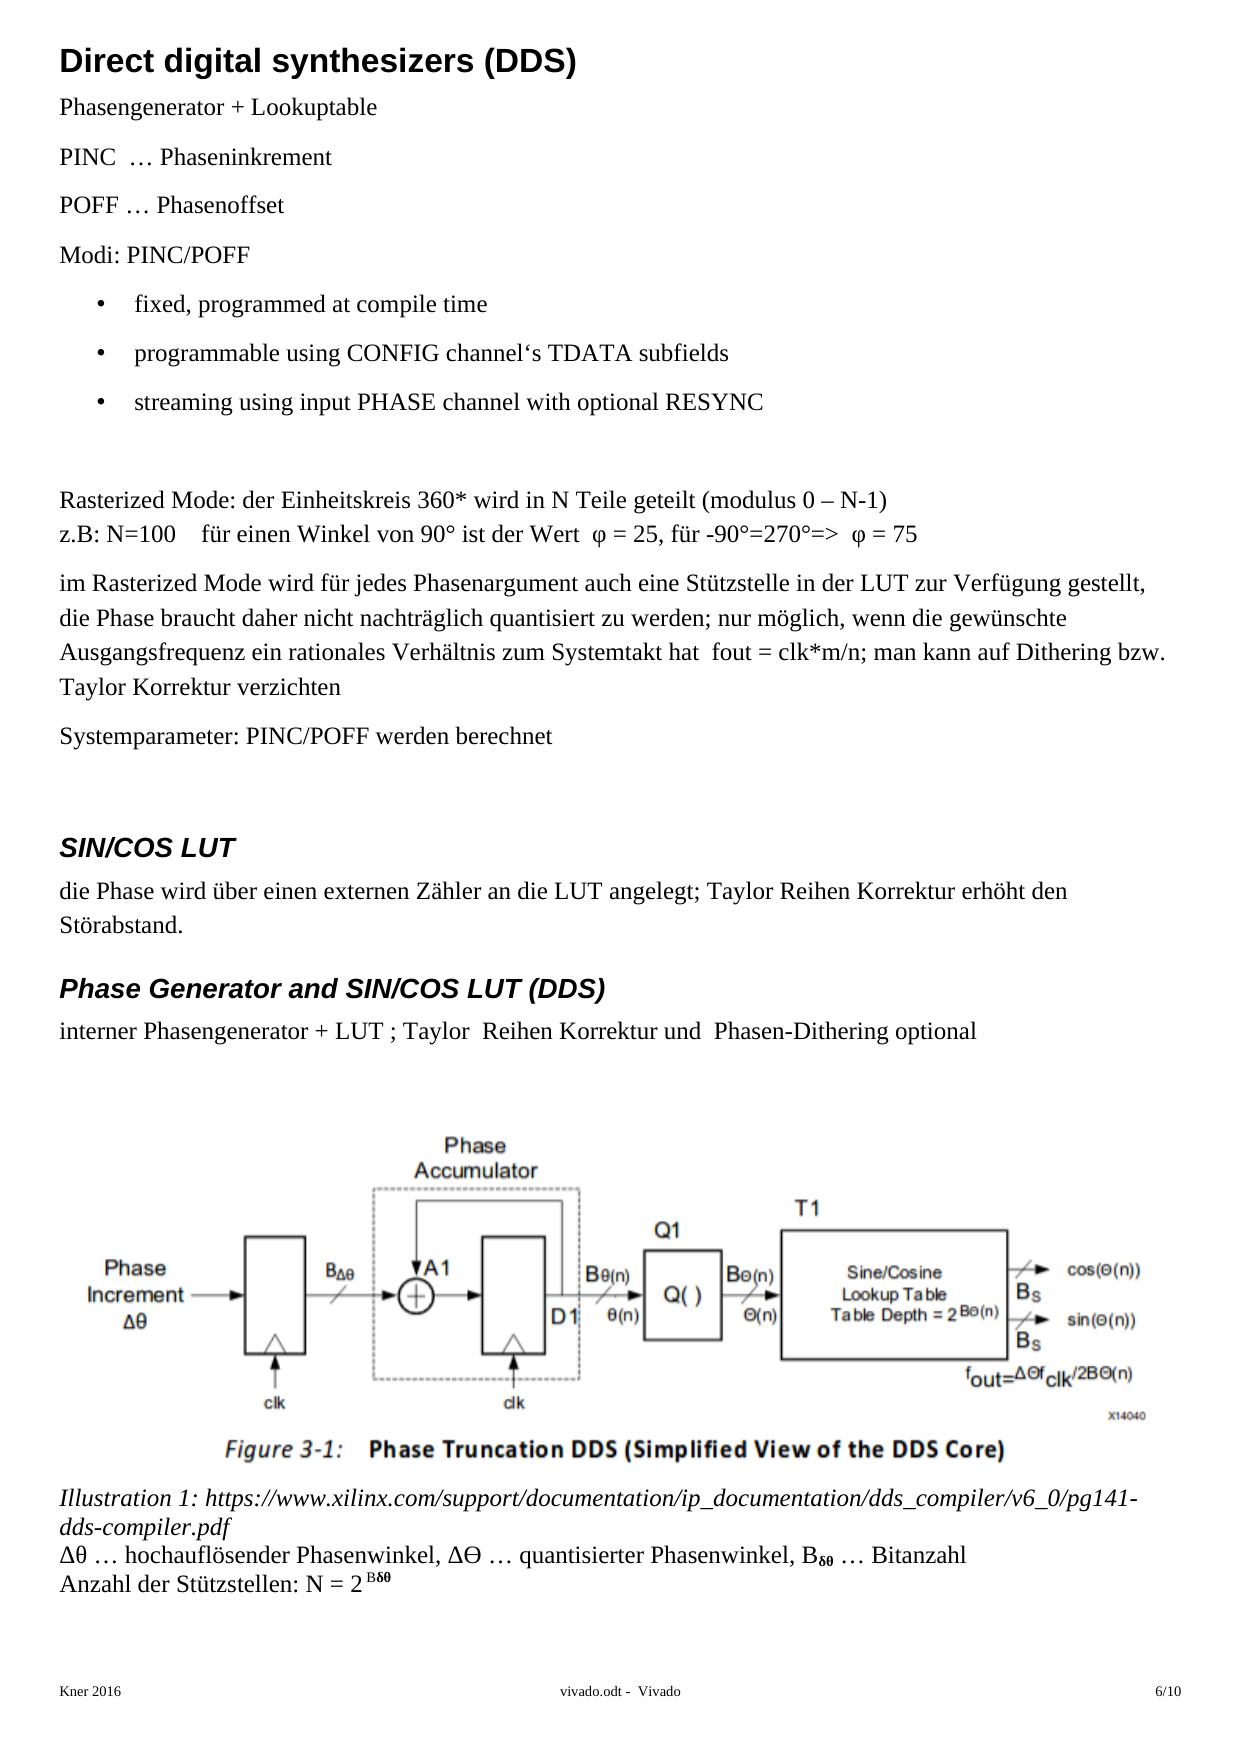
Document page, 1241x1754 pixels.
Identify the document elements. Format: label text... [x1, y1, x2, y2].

list programmable using CONFIG channel‘s TDATA subfields [97, 338, 1181, 367]
text im Rasterized Mode wird für jedes Phasenargument auch eine Stützstelle in der LUT zur Verfügung gestellt, die Phase braucht daher nicht nachträglich quantisiert zu werden; nur möglich, wenn die gewünschte Ausgangsfrequenz ein rationales Verhältnis zum Systemtakt hat fout = clk*m/n; man kann auf Dithering bzw. Taylor Korrektur verzichten [59, 568, 1181, 701]
text interner Phasengenerator + LUT ; Taylor Reihen Korrektur und Phasen-Dithering optional [59, 1016, 1181, 1045]
subtitle SIN/COS LUT [59, 832, 1181, 863]
subtitle Phase Generator and SIN/COS LUT (DDS) [59, 972, 1181, 1004]
text Illustration 1: https://www.xilinx.com/support/documentation/ip_documentation/dds_compiler/v6_0/pg141-dds-compiler.pdf [59, 1478, 1181, 1541]
text Modi: PINC/POFF [59, 240, 1181, 268]
text Phasengenerator + Lookuptable [59, 92, 1181, 121]
text Δθ … hochauflösender Phasenwinkel, Δϴ … quantisierter Phasenwinkel, Bδθ … Bitanzahl [59, 1541, 1181, 1569]
picture [59, 1127, 1182, 1478]
text PINC … Phaseninkrement [59, 142, 1181, 170]
text die Phase wird über einen externen Zähler an die LUT angelegt; Taylor Reihen Korrektur erhöht den Störabstand. [59, 876, 1181, 939]
list fixed, programmed at compile time [97, 289, 1181, 317]
list streaming using input PHASE channel with optional RESYNC [97, 387, 1181, 416]
text Rasterized Mode: der Einheitskreis 360* wird in N Teile geteilt (modulus 0 – N-1) z.B: N=100 für einen Winkel von 90° ist der Wert φ = 25, für -90°=270°=> φ = 75 [59, 485, 1181, 548]
text Systemparameter: PINC/POFF werden berechnet [59, 721, 1181, 750]
text [59, 1114, 1181, 1127]
text POFF … Phasenoffset [59, 191, 1181, 219]
subtitle Direct digital synthesizers (DDS) [59, 41, 1181, 80]
text Anzahl der Stützstellen: N = 2 Bδθ [59, 1569, 1181, 1598]
